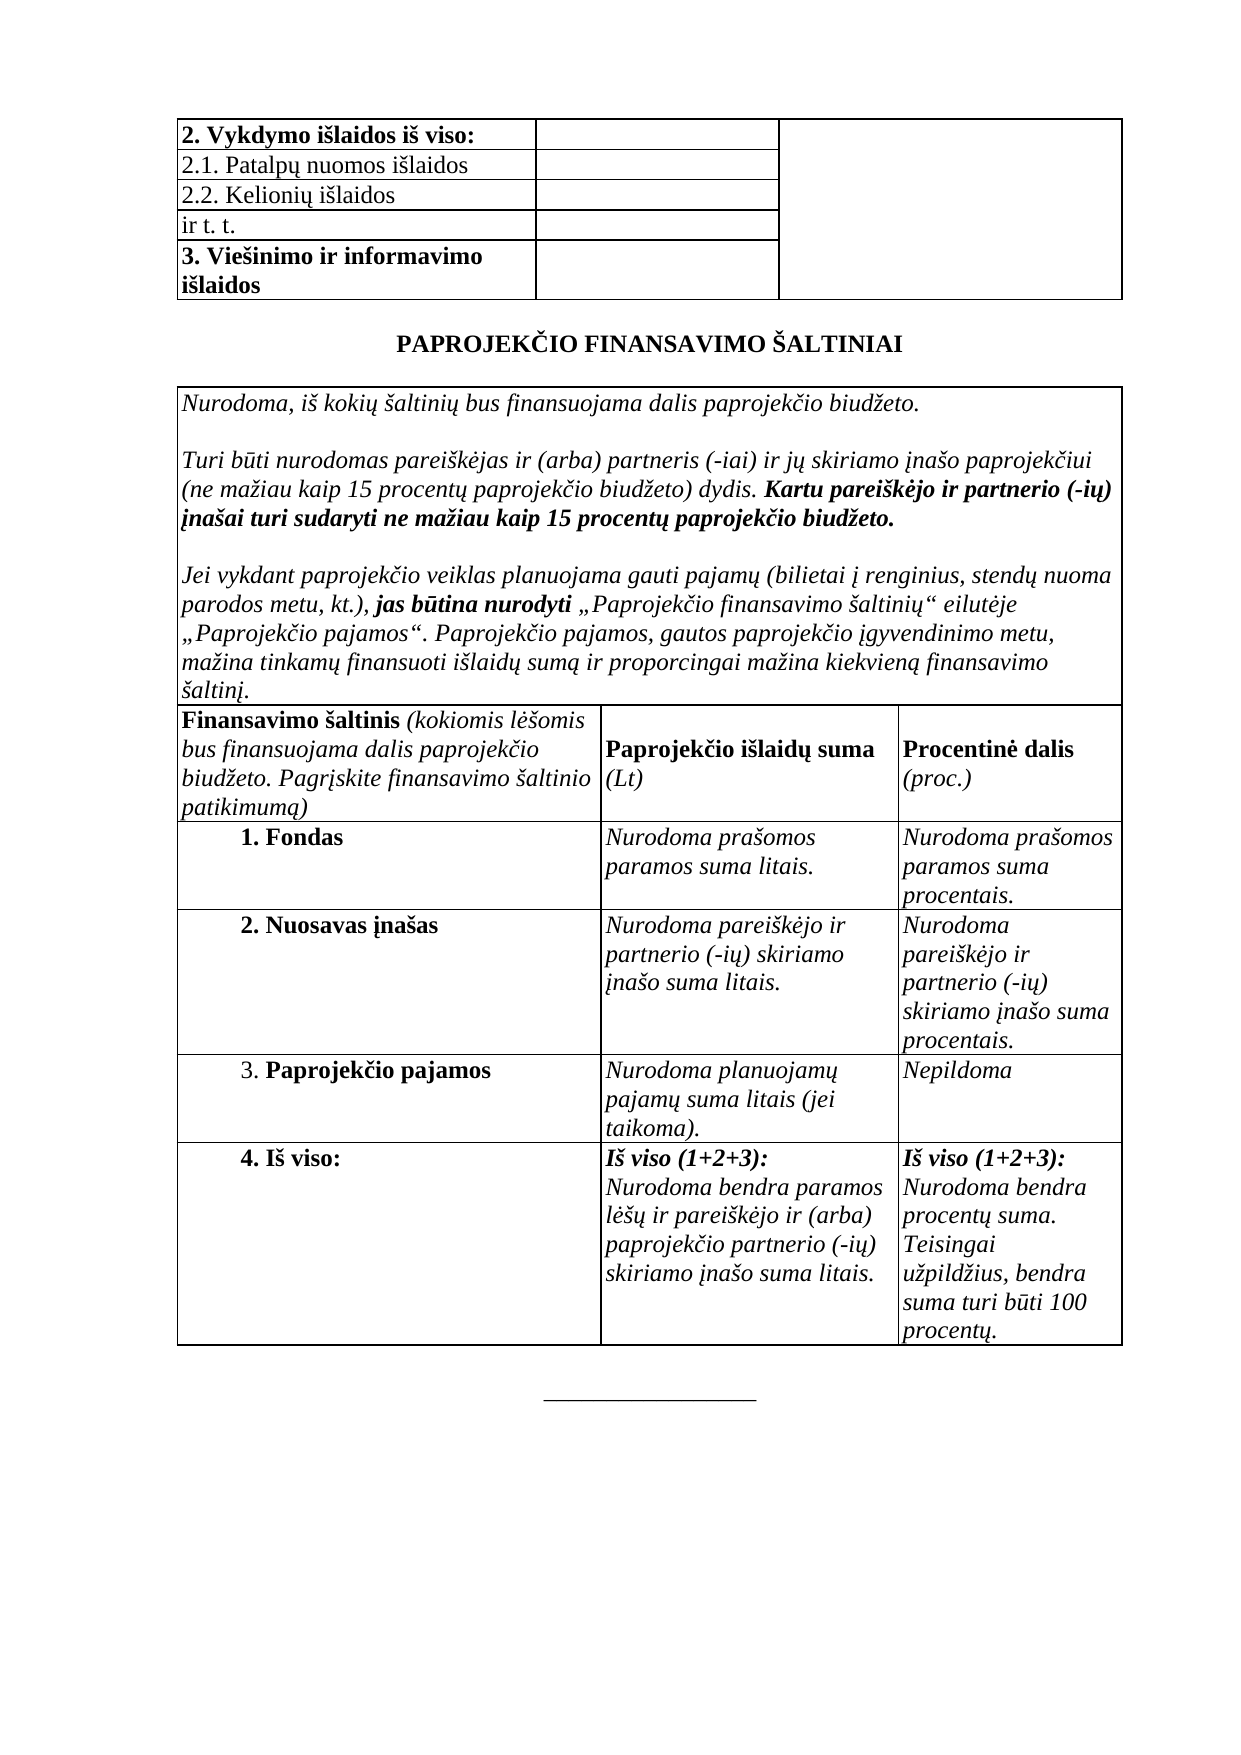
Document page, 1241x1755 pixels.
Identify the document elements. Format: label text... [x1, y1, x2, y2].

table_cell [537, 120, 778, 148]
table_cell 2. Nuosavas įnašas [178, 910, 600, 1054]
table_cell Nurodoma pareiškėjo ir partnerio (-ių) skiriamo įnašo suma procentais. [899, 910, 1121, 1054]
table_cell 2. Vykdymo išlaidos iš viso: [178, 120, 535, 148]
table_cell 2.2. Kelionių išlaidos [178, 180, 535, 209]
table_cell [537, 211, 778, 239]
table_cell 2.1. Patalpų nuomos išlaidos [178, 150, 535, 179]
table_cell 4. Iš viso: [178, 1143, 600, 1344]
table_cell Iš viso (1+2+3): Nurodoma bendra paramos lėšų ir pareiškėjo ir (arba) paprojekčio partnerio (-ių) skiriamo įnašo suma litais. [602, 1143, 898, 1344]
table_cell Paprojekčio išlaidų suma (Lt) [602, 706, 898, 821]
table_cell 1. Fondas [178, 822, 600, 908]
table_cell Iš viso (1+2+3): Nurodoma bendra procentų suma. Teisingai užpildžius, bendra suma turi būti 100 procentų. [899, 1143, 1121, 1344]
text PAPROJEKČIO FINANSAVIMO ŠALTINIAI [177, 329, 1122, 357]
table_cell Nurodoma prašomos paramos suma litais. [602, 822, 898, 908]
table_cell [537, 150, 778, 179]
text _________________ [177, 1375, 1122, 1403]
table_cell Procentinė dalis (proc.) [899, 706, 1121, 821]
table_cell 3. Viešinimo ir informavimo išlaidos [178, 241, 535, 298]
table_header Nurodoma, iš kokių šaltinių bus finansuojama dalis paprojekčio biudžeto. Turi būti nurodomas pareiškėjas ir (arba) partneris (-iai) ir jų skiriamo įnašo paprojekčiui (ne mažiau kaip 15 procentų paprojekčio biudžeto) dydis. Kartu pareiškėjo ir partnerio (-ių) įnašai turi sudaryti ne mažiau kaip 15 procentų paprojekčio biudžeto. Jei vykdant paprojekčio veiklas planuojama gauti pajamų (bilietai į renginius, stendų nuoma parodos metu, kt.), jas būtina nurodyti „Paprojekčio finansavimo šaltinių“ eilutėje „Paprojekčio pajamos“. Paprojekčio pajamos, gautos paprojekčio įgyvendinimo metu, mažina tinkamų finansuoti išlaidų sumą ir proporcingai mažina kiekvieną finansavimo šaltinį. [178, 388, 1121, 704]
table_cell ir t. t. [178, 211, 535, 239]
table_cell Finansavimo šaltinis (kokiomis lėšomis bus finansuojama dalis paprojekčio biudžeto. Pagrįskite finansavimo šaltinio patikimumą) [178, 706, 600, 821]
table_cell Nurodoma prašomos paramos suma procentais. [899, 822, 1121, 908]
table_cell 3. Paprojekčio pajamos [178, 1055, 600, 1142]
table_cell [537, 241, 778, 298]
table_cell [537, 180, 778, 209]
table_cell Nurodoma pareiškėjo ir partnerio (-ių) skiriamo įnašo suma litais. [602, 910, 898, 1054]
table_cell Nepildoma [899, 1055, 1121, 1142]
table_cell [780, 120, 1121, 298]
table_cell Nurodoma planuojamų pajamų suma litais (jei taikoma). [602, 1055, 898, 1142]
